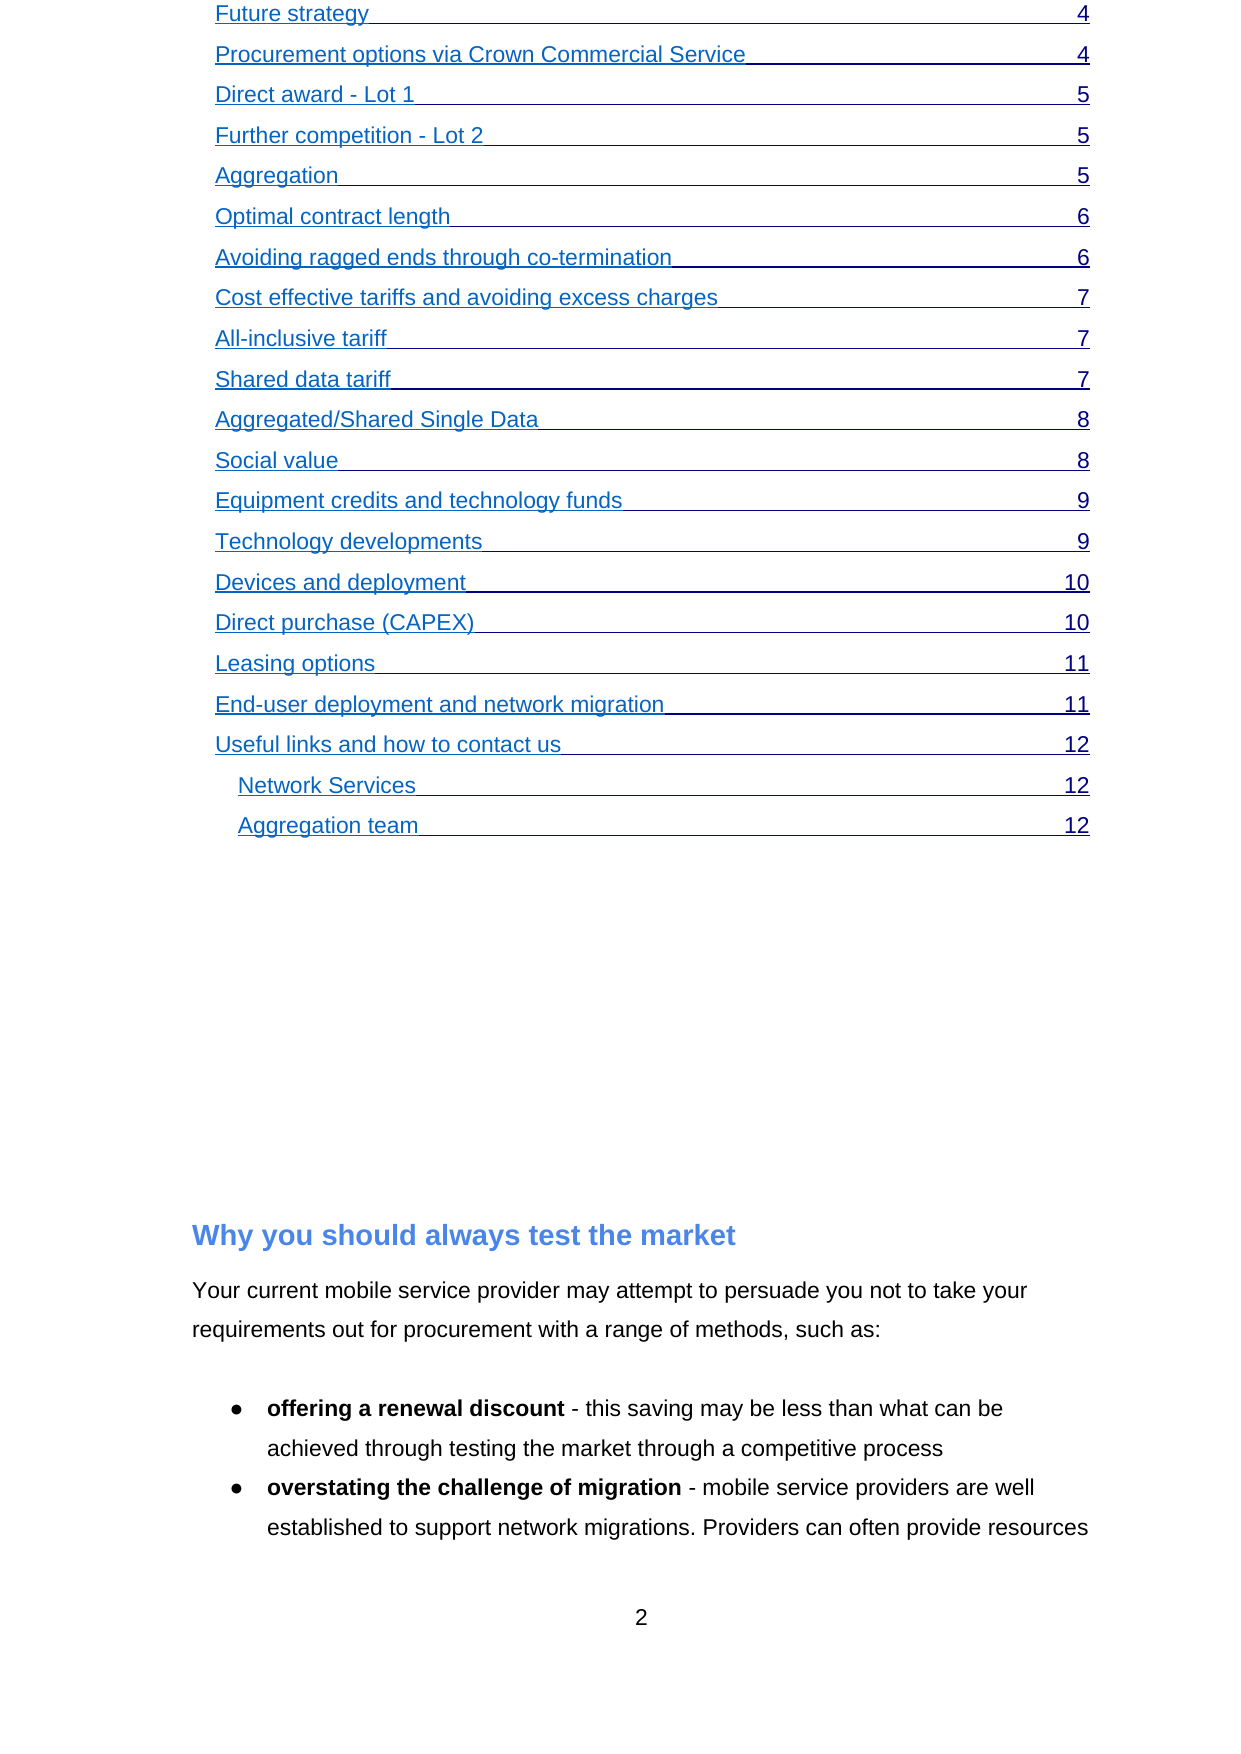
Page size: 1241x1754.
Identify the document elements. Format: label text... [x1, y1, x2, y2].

text Aggregation 5 [215, 162, 1091, 189]
list offering a renewal discount - this saving may be less than what can be achieved through testing the market through a competitive process [229, 1395, 1091, 1461]
text Future strategy 4 [215, 0, 1091, 26]
text Network Services 12 [238, 772, 1091, 798]
list overstating the challenge of migration - mobile service providers are well established to support network migrations. Providers can often provide resources [229, 1474, 1091, 1540]
text Further competition - Lot 2 5 [215, 122, 1091, 148]
text Your current mobile service provider may attempt to persuade you not to take your requirements out for procurement with a range of methods, such as: [192, 1277, 1091, 1342]
text Direct award - Lot 1 5 [215, 81, 1091, 108]
text Leasing options 11 [215, 650, 1091, 676]
text Technology developments 9 [215, 528, 1091, 554]
text End-user deployment and network migration 11 [215, 691, 1091, 717]
text All-inclusive tariff 7 [215, 325, 1091, 351]
text Social value 8 [215, 447, 1091, 473]
text Cost effective tariffs and avoiding excess charges 7 [215, 284, 1091, 311]
subtitle Why you should always test the market [192, 1218, 1091, 1252]
text Procurement options via Crown Commercial Service 4 [215, 41, 1091, 67]
text Avoiding ragged ends through co-termination 6 [215, 244, 1091, 270]
text Devices and deployment 10 [215, 569, 1091, 595]
text Shared data tariff 7 [215, 366, 1091, 392]
text Aggregated/Shared Single Data 8 [215, 406, 1091, 433]
text Aggregation team 12 [238, 812, 1091, 839]
text Optimal contract length 6 [215, 203, 1091, 229]
text Useful links and how to contact us 12 [215, 731, 1091, 758]
text Direct purchase (CAPEX) 10 [215, 609, 1091, 636]
text Equipment credits and technology funds 9 [215, 487, 1091, 514]
